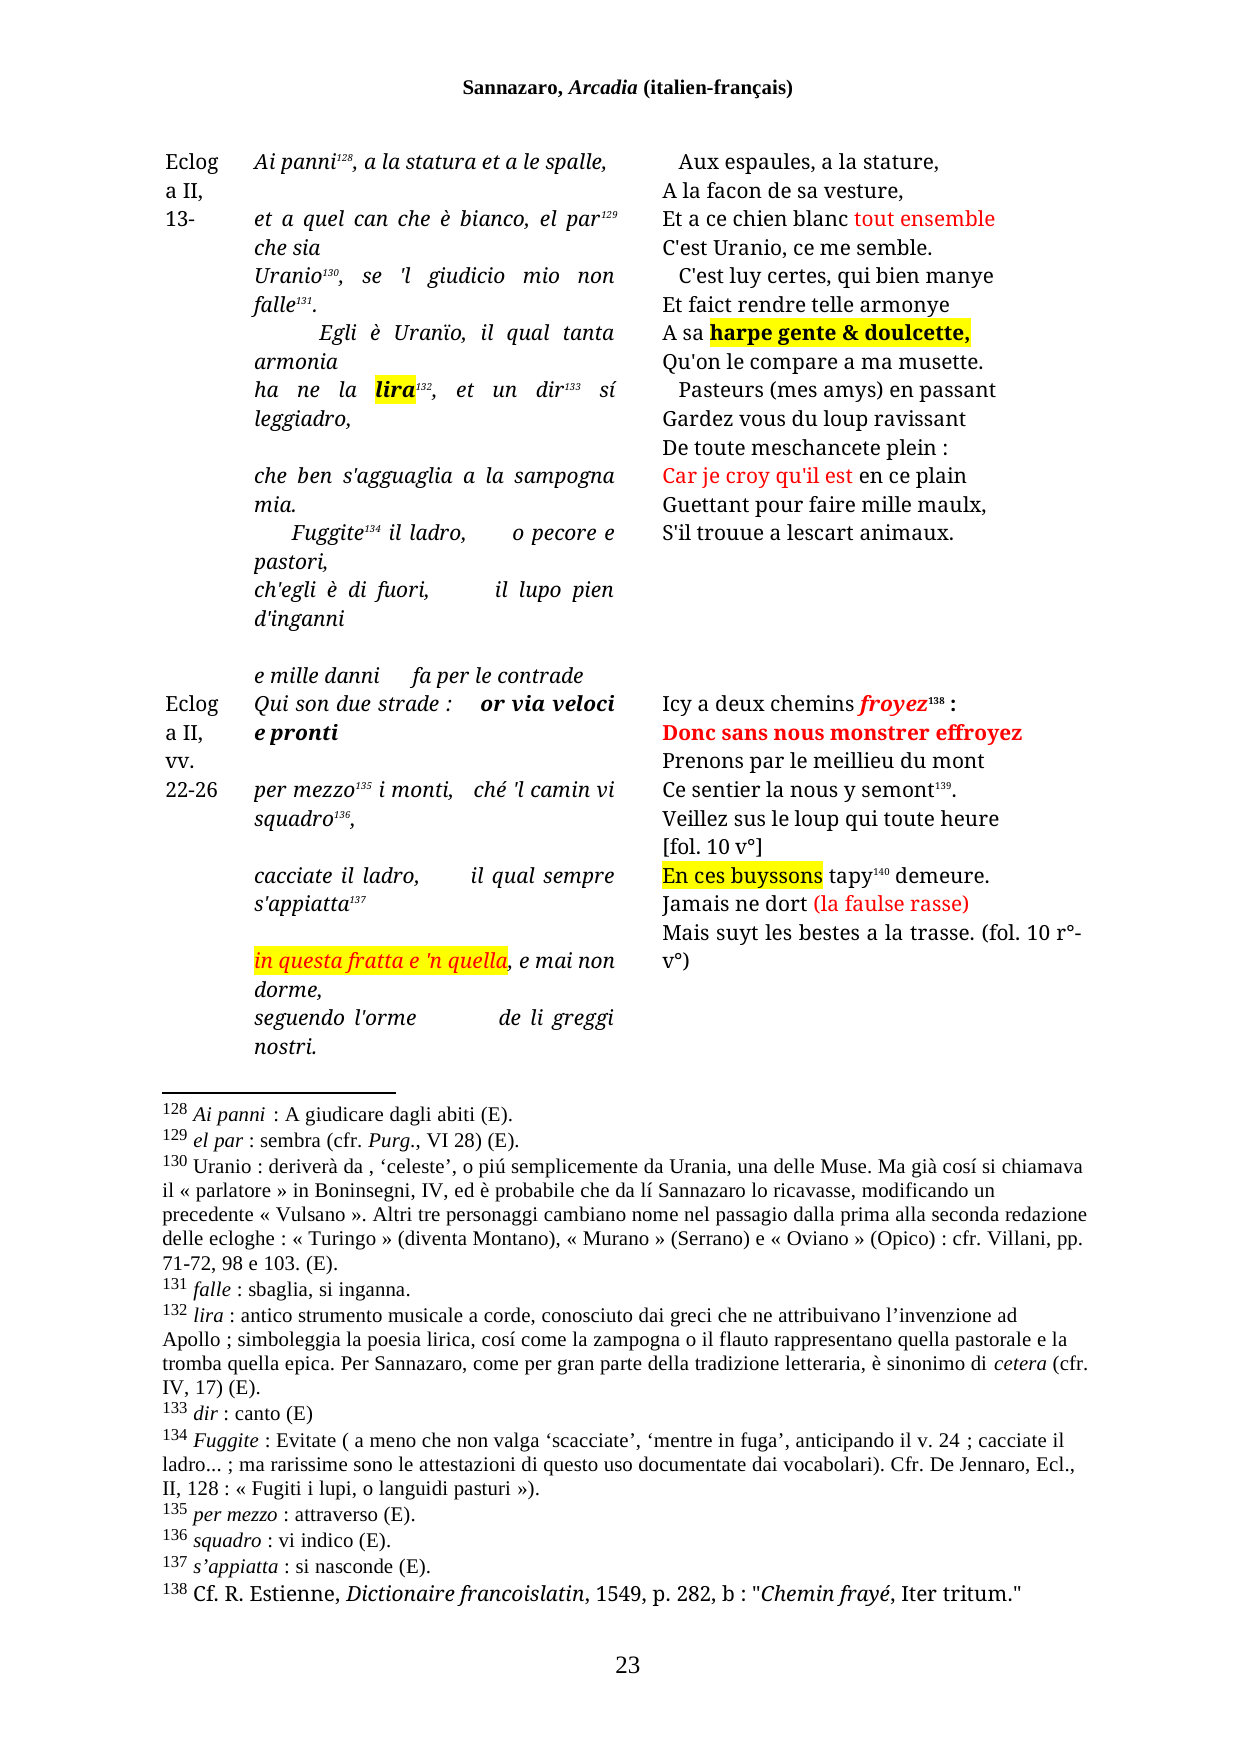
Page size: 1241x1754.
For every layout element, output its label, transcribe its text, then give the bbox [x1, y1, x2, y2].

table_cell Icy a deux chemins froyez : Donc sans nous monstrer effroyez Prenons par le meillieu du mont Ce sentier la nous y semont. Veillez sus le loup qui toute heure [fol. 10 v°] En ces buyssons tapy demeure. Jamais ne dort (la faulse rasse) Mais suyt les bestes a la trasse. (fol. 10 r°-v°) [640, 689, 1104, 1060]
table_cell Qui son due strade : or via veloci e pronti per mezzo i monti, ché 'l camin vi squadro, cacciate il ladro, il qual sempre s'appiatta in questa fratta e 'n quella, e mai non dorme, seguendo l'orme de li greggi nostri. [232, 689, 640, 1060]
table_cell Ai panni, a la statura et a le spalle, et a quel can che è bianco, el par che sia Uranio, se 'l giudicio mio non falle. Egli è Uranïo, il qual tanta armonia ha ne la lira, et un dir sí leggiadro, che ben s'agguaglia a la sampogna mia. Fuggite il ladro, o pecore e pastori, ch'egli è di fuori, il lupo pien d'inganni e mille danni fa per le contrade [232, 147, 640, 689]
table_cell Ecloga II, 13- [158, 147, 232, 689]
table_cell Ecloga II, vv. 22-26 [158, 689, 232, 1060]
table_cell Aux espaules, a la stature, A la facon de sa vesture, Et a ce chien blanc tout ensemble C'est Uranio, ce me semble. C'est luy certes, qui bien manye Et faict rendre telle armonye A sa harpe gente & doulcette, Qu'on le compare a ma musette. Pasteurs (mes amys) en passant Gardez vous du loup ravissant De toute meschancete plein : Car je croy qu'il est en ce plain Guettant pour faire mille maulx, S'il trouue a lescart animaux. [640, 147, 1104, 689]
